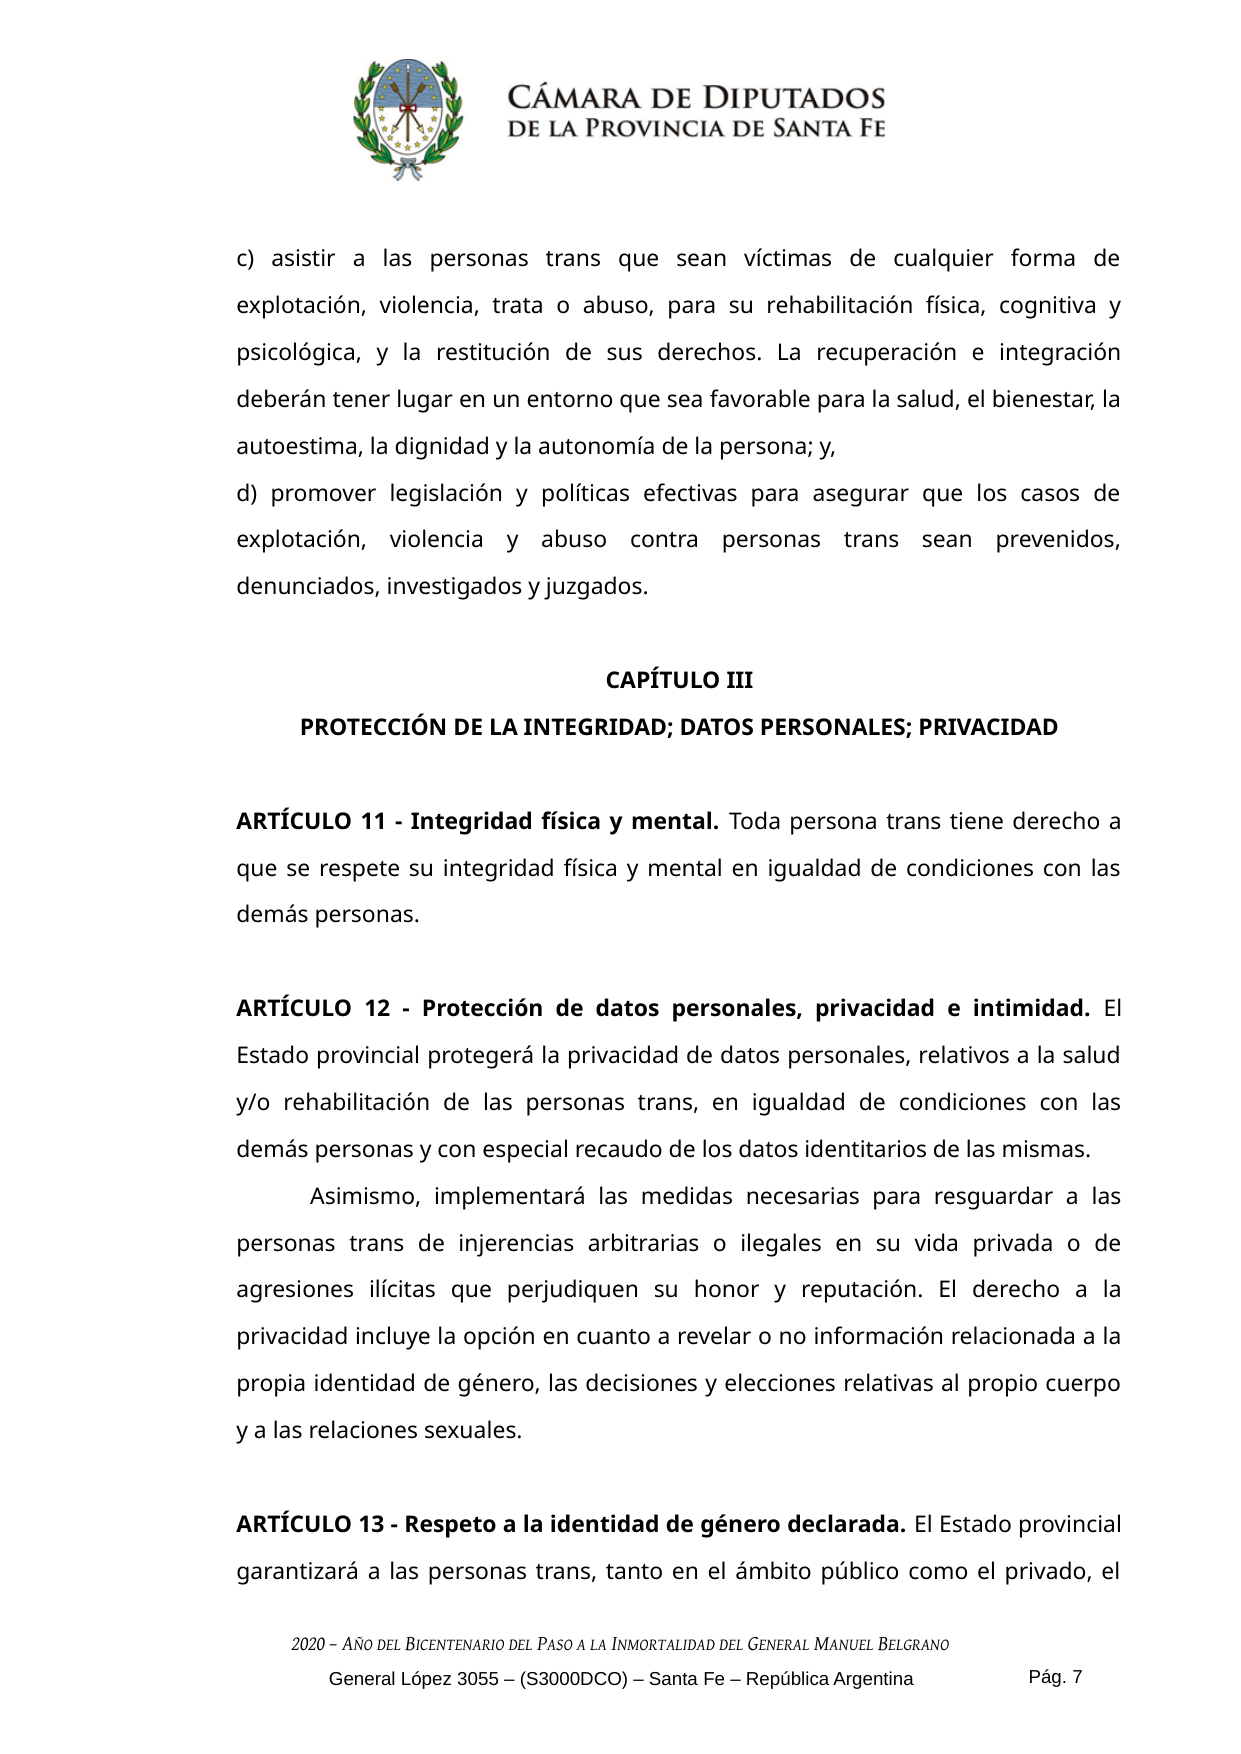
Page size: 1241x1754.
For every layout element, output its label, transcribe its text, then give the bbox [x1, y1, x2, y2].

text c) asistir a las personas trans que sean víctimas de cualquier forma de explotación, violencia, trata o abuso, para su rehabilitación física, cognitiva y psicológica, y la restitución de sus derechos. La recuperación e integración deberán tener lugar en un entorno que sea favorable para la salud, el bienestar, la autoestima, la dignidad y la autonomía de la persona; y, [236, 242, 1122, 461]
text ARTÍCULO 12 - Protección de datos personales, privacidad e intimidad. El Estado provincial protegerá la privacidad de datos personales, relativos a la salud y/o rehabilitación de las personas trans, en igualdad de condiciones con las demás personas y con especial recaudo de los datos identitarios de las mismas. [236, 992, 1122, 1164]
text Protección de la integridad; datos personales; privacidad [236, 711, 1122, 742]
text CAPÍTULO III [236, 664, 1122, 695]
text ARTÍCULO 11 - Integridad física y mental. Toda persona trans tiene derecho a que se respete su integridad física y mental en igualdad de condiciones con las demás personas. [236, 805, 1122, 930]
text Asimismo, implementará las medidas necesarias para resguardar a las personas trans de injerencias arbitrarias o ilegales en su vida privada o de agresiones ilícitas que perjudiquen su honor y reputación. El derecho a la privacidad incluye la opción en cuanto a revelar o no información relacionada a la propia identidad de género, las decisiones y elecciones relativas al propio cuerpo y a las relaciones sexuales. [236, 1180, 1122, 1445]
text d) promover legislación y políticas efectivas para asegurar que los casos de explotación, violencia y abuso contra personas trans sean prevenidos, denunciados, investigados y juzgados. [236, 477, 1122, 602]
text ARTÍCULO 13 - Respeto a la identidad de género declarada. El Estado provincial garantizará a las personas trans, tanto en el ámbito público como el privado, el [236, 1508, 1122, 1586]
